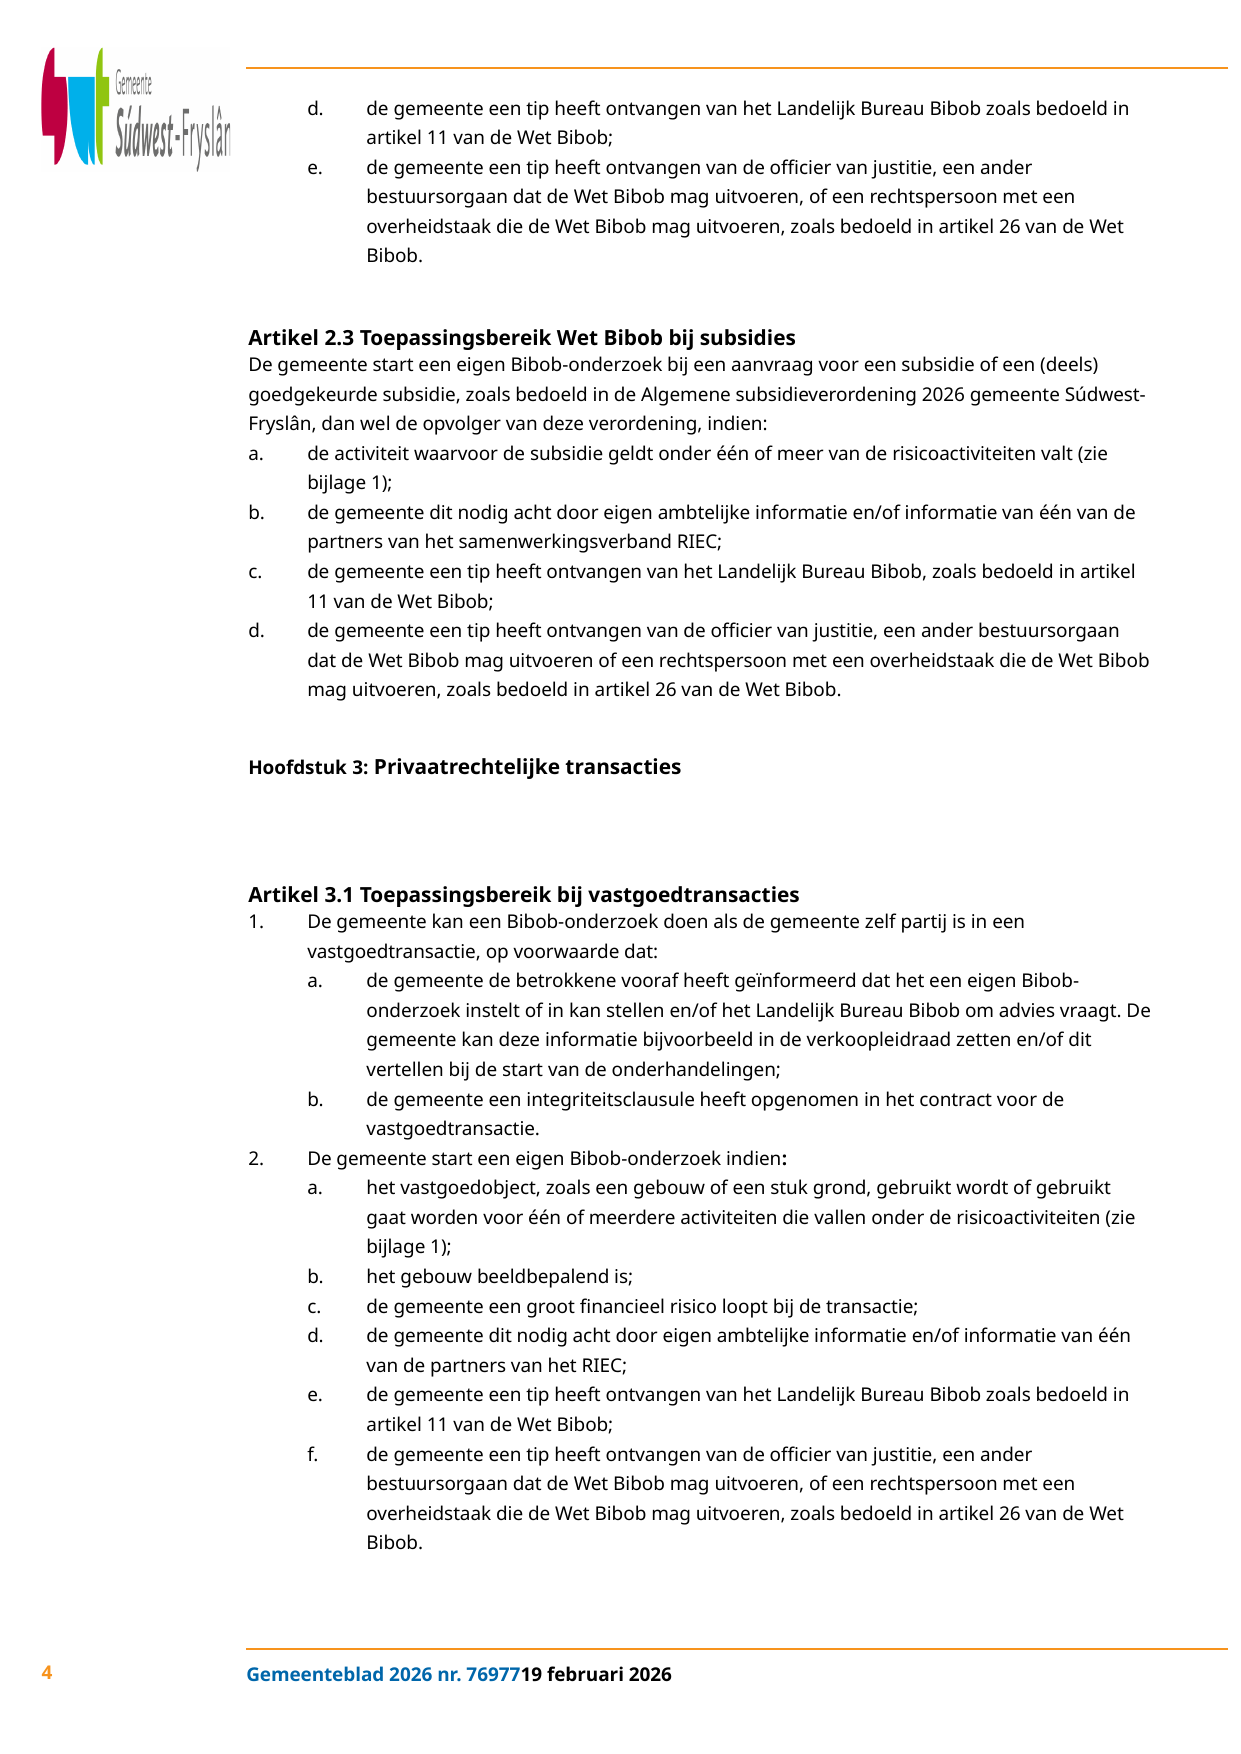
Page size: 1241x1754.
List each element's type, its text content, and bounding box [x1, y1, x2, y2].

list het vastgoedobject, zoals een gebouw of een stuk grond, gebruikt wordt of gebruikt gaat worden voor één of meerdere activiteiten die vallen onder de risicoactiviteiten (zie bijlage 1); [307, 1174, 1152, 1259]
list de gemeente de betrokkene vooraf heeft geïnformeerd dat het een eigen Bibob-onderzoek instelt of in kan stellen en/of het Landelijk Bureau Bibob om advies vraagt. De gemeente kan deze informatie bijvoorbeeld in de verkoopleidraad zetten en/of dit vertellen bij de start van de onderhandelingen; [307, 967, 1152, 1082]
list De gemeente kan een Bibob-onderzoek doen als de gemeente zelf partij is in een vastgoedtransactie, op voorwaarde dat: [248, 908, 1152, 964]
text Artikel 2.3 Toepassingsbereik Wet Bibob bij subsidies [248, 323, 1152, 351]
list de gemeente een groot financieel risico loopt bij de transactie; [307, 1293, 1152, 1319]
picture [41, 47, 231, 172]
list de gemeente een tip heeft ontvangen van de officier van justitie, een ander bestuursorgaan dat de Wet Bibob mag uitvoeren, of een rechtspersoon met een overheidstaak die de Wet Bibob mag uitvoeren, zoals bedoeld in artikel 26 van de Wet Bibob. [307, 154, 1152, 268]
list de gemeente een tip heeft ontvangen van de officier van justitie, een ander bestuursorgaan dat de Wet Bibob mag uitvoeren of een rechtspersoon met een overheidstaak die de Wet Bibob mag uitvoeren, zoals bedoeld in artikel 26 van de Wet Bibob. [248, 617, 1152, 702]
list de gemeente een tip heeft ontvangen van de officier van justitie, een ander bestuursorgaan dat de Wet Bibob mag uitvoeren, of een rechtspersoon met een overheidstaak die de Wet Bibob mag uitvoeren, zoals bedoeld in artikel 26 van de Wet Bibob. [307, 1441, 1152, 1555]
list de gemeente dit nodig acht door eigen ambtelijke informatie en/of informatie van één van de partners van het RIEC; [307, 1322, 1152, 1378]
text De gemeente start een eigen Bibob-onderzoek bij een aanvraag voor een subsidie of een (deels) goedgekeurde subsidie, zoals bedoeld in de Algemene subsidieverordening 2026 gemeente Súdwest-Fryslân, dan wel de opvolger van deze verordening, indien: [248, 351, 1152, 436]
list de gemeente dit nodig acht door eigen ambtelijke informatie en/of informatie van één van de partners van het samenwerkingsverband RIEC; [248, 499, 1152, 554]
list de gemeente een tip heeft ontvangen van het Landelijk Bureau Bibob zoals bedoeld in artikel 11 van de Wet Bibob; [307, 95, 1152, 150]
list de activiteit waarvoor de subsidie geldt onder één of meer van de risicoactiviteiten valt (zie bijlage 1); [248, 440, 1152, 495]
list de gemeente een tip heeft ontvangen van het Landelijk Bureau Bibob zoals bedoeld in artikel 11 van de Wet Bibob; [307, 1382, 1152, 1437]
text Artikel 3.1 Toepassingsbereik bij vastgoedtransacties [248, 880, 1152, 908]
list de gemeente een integriteitsclausule heeft opgenomen in het contract voor de vastgoedtransactie. [307, 1086, 1152, 1141]
list De gemeente start een eigen Bibob-onderzoek indien: [248, 1145, 1152, 1171]
list de gemeente een tip heeft ontvangen van het Landelijk Bureau Bibob, zoals bedoeld in artikel 11 van de Wet Bibob; [248, 558, 1152, 613]
list het gebouw beeldbepalend is; [307, 1263, 1152, 1289]
text Hoofdstuk 3: Privaatrechtelijke transacties [248, 752, 1152, 780]
